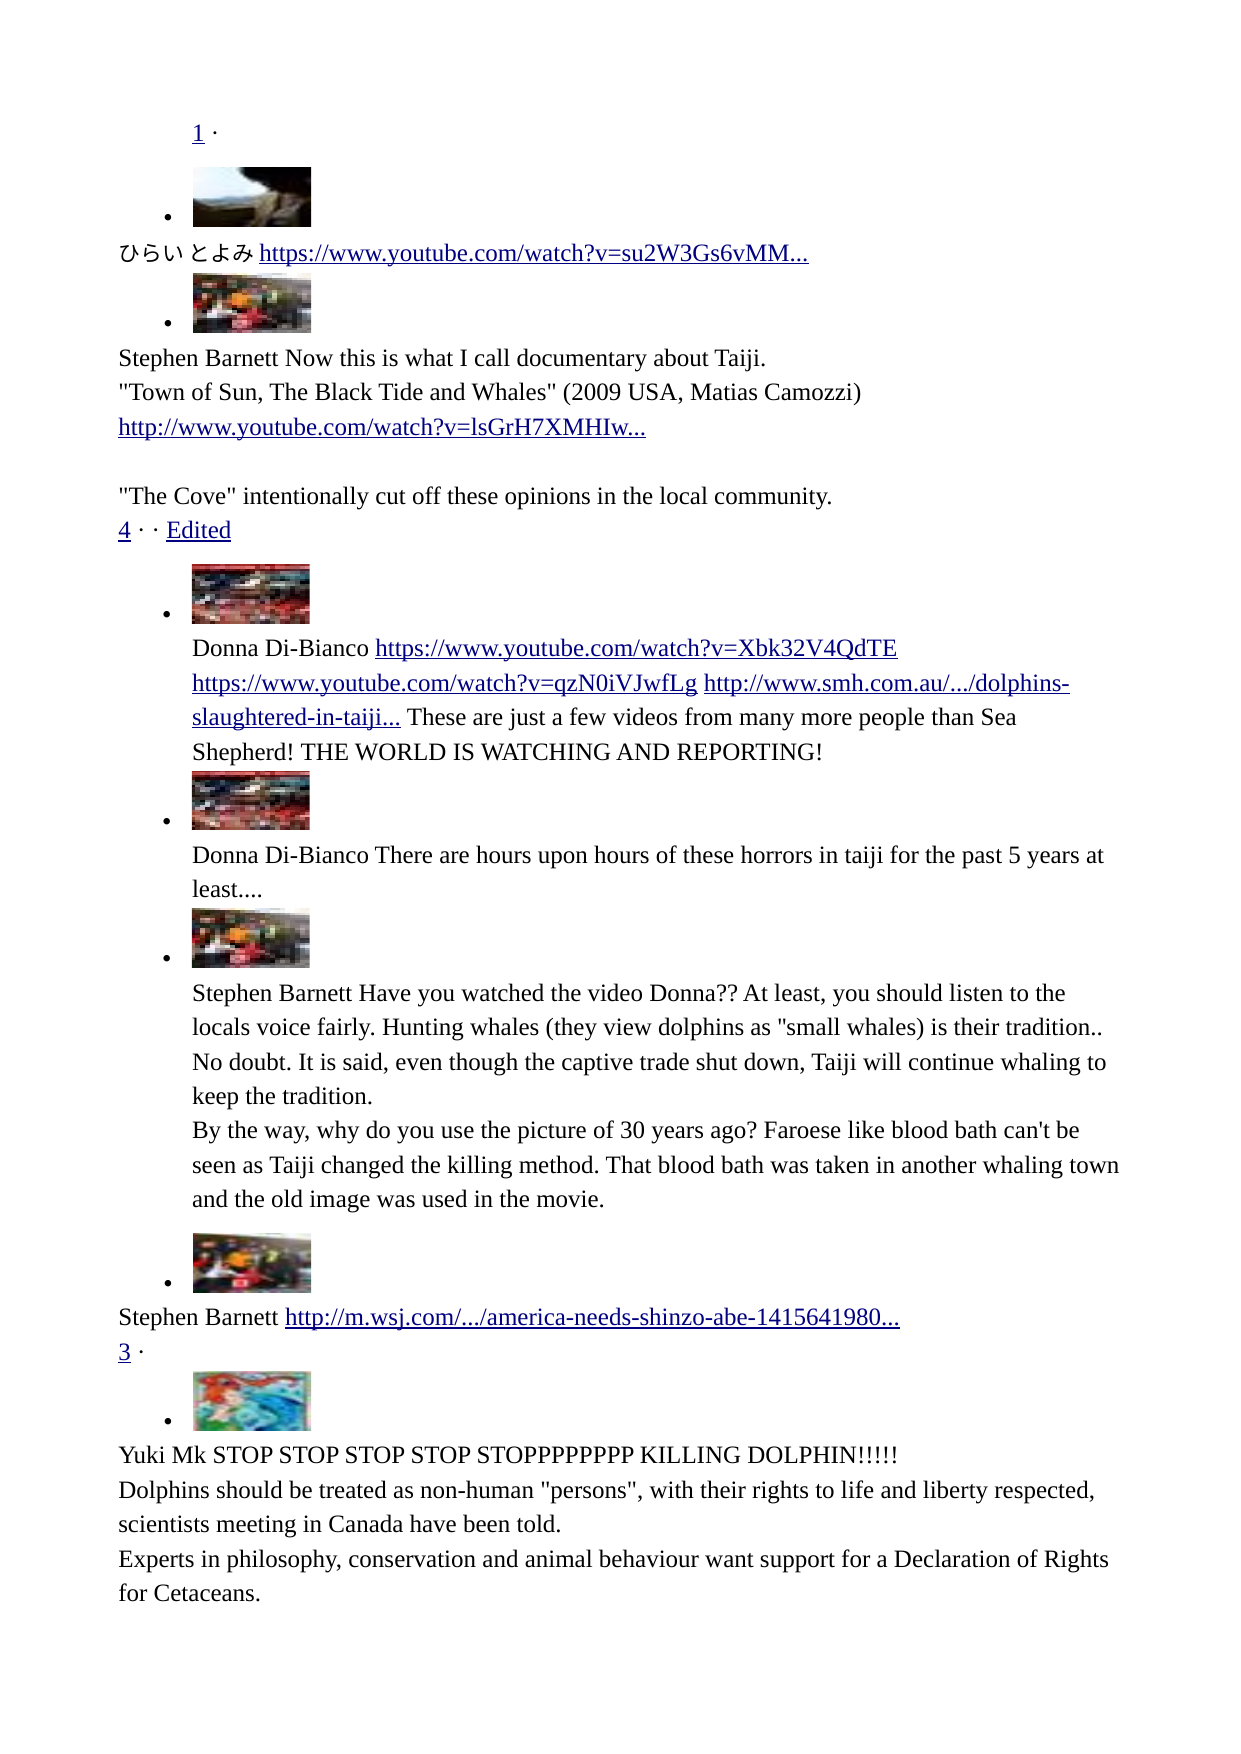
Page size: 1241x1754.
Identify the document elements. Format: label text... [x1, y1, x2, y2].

text 3 · [118, 1337, 1122, 1366]
text 4 · · Edited [118, 515, 1122, 544]
text Yuki Mk STOP STOP STOP STOP STOPPPPPPPP KILLING DOLPHIN!!!!! Dolphins should be treated as non-human "persons", with their rights to life and liberty respected, scientists meeting in Canada have been told. Experts in philosophy, conservation and animal behaviour want support for a Declaration of Rights for Cetaceans. [118, 1440, 1122, 1607]
picture [193, 167, 312, 227]
picture [191, 771, 310, 830]
picture [193, 1233, 312, 1293]
text ひらい とよみ https://www.youtube.com/watch?v=su2W3Gs6vMM... [118, 236, 1122, 268]
list 1 · [162, 118, 1122, 147]
list Stephen Barnett Have you watched the video Donna?? At least, you should listen to the locals voice fairly. Hunting whales (they view dolphins as ''small whales) is their tradition.. No doubt. It is said, even though the captive trade shut down, Taiji will continue whaling to keep the tradition. By the way, why do you use the picture of 30 years ago? Faroese like blood bath can't be seen as Taiji changed the killing method. That blood bath was taken in another whaling town and the old image was used in the movie. [162, 978, 1122, 1213]
picture [191, 908, 310, 968]
list Donna Di-Bianco There are hours upon hours of these horrors in taiji for the past 5 years at least.... [162, 840, 1122, 903]
text Stephen Barnett Now this is what I call documentary about Taiji. "Town of Sun, The Black Tide and Whales" (2009 USA, Matias Camozzi) http://www.youtube.com/watch?v=lsGrH7XMHIw... "The Cove" intentionally cut off these opinions in the local community. [118, 343, 1122, 509]
list Donna Di-Bianco https://www.youtube.com/watch?v=Xbk32V4QdTE https://www.youtube.com/watch?v=qzN0iVJwfLg http://www.smh.com.au/.../dolphins-slaughtered-in-taiji... These are just a few videos from many more people than Sea Shepherd! THE WORLD IS WATCHING AND REPORTING! [162, 633, 1122, 765]
picture [193, 273, 312, 333]
picture [191, 564, 310, 624]
text Stephen Barnett http://m.wsj.com/.../america-needs-shinzo-abe-1415641980... [118, 1302, 1122, 1331]
picture [193, 1371, 312, 1431]
